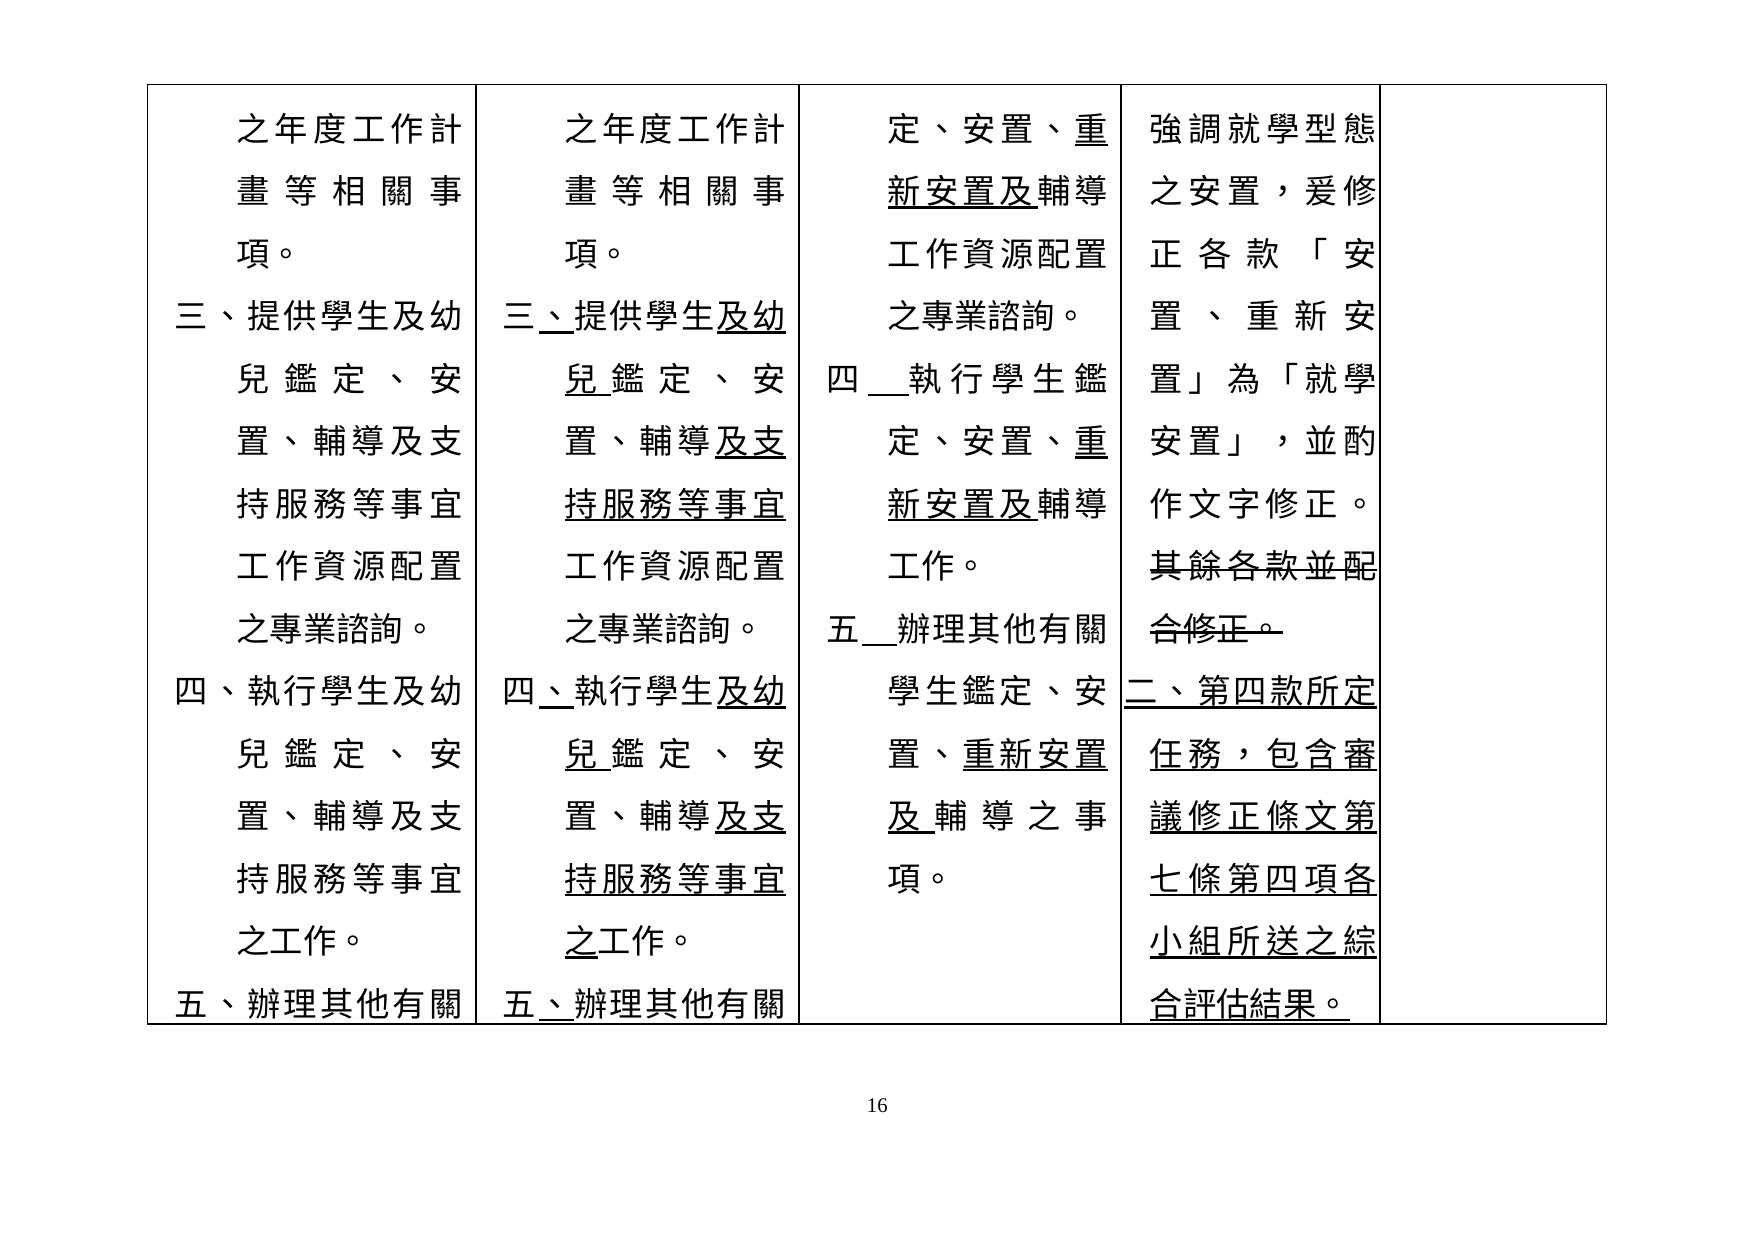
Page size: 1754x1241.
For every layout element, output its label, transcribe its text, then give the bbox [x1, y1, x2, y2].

table_cell 第四條 本會任務如下： 一、議決特殊教育學生及幼兒（以下簡稱學生及幼兒）鑑定、就學安置（以下簡稱安置）、輔導及支持服務等事宜之實施方法及程序。 二、審議學生及幼兒鑑定、安置、輔導及支持服務等事宜之年度工作計畫等相關事項。 三、提供學生及幼兒鑑定、安置、輔導及支持服務等事宜工作資源配置之專業諮詢。 四、執行學生及幼兒鑑定、安置、輔導及支持服務等事宜之工作。 五、辦理其他有關學生及幼兒鑑定、安置、輔導及支持服務等事宜之事項。 [148, 85, 475, 1023]
table_cell 第四條 本會任務如下： 一、議決特殊教育學生及幼兒（以下簡稱學生及幼兒）鑑定、就學安置（以下簡稱安置）、輔導及支持服務等事宜之實施方法及程序。 二、審議學生及幼兒鑑定、安置、輔導及支持服務等事宜之年度工作計畫等相關事項。 三、提供學生及幼兒鑑定、安置、輔導及支持服務等事宜工作資源配置之專業諮詢。 四、執行學生及幼兒鑑定、安置、輔導及支持服務等事宜之工作。 五、辦理其他有關學生及幼兒鑑定、安置、輔導及支持服務等事宜之事項。 [477, 85, 798, 1023]
table_cell [1381, 85, 1606, 1023]
table_cell 第四條 本會任務如下： 一 議決特殊教育學生（以下簡稱學生）鑑定、安置、重新安置及輔導之實施方法及程序。 二 審議學生鑑定、安置、重新安置及輔導之年度工作計畫等相關事項。 三 提供學生鑑定、安置、重新安置及輔導工作資源配置之專業諮詢。 四 執行學生鑑定、安置、重新安置及輔導工作。 五 辦理其他有關學生鑑定、安置、重新安置及輔導之事項。 [800, 85, 1120, 1023]
table_cell 強調就學型態之安置，爰修正各款「安置、重新安置」為「就學安置」，並酌作文字修正。其餘各款並配合修正。 二、第四款所定任務，包含審議修正條文第七條第四項各小組所送之綜合評估結果。 [1122, 85, 1379, 1023]
